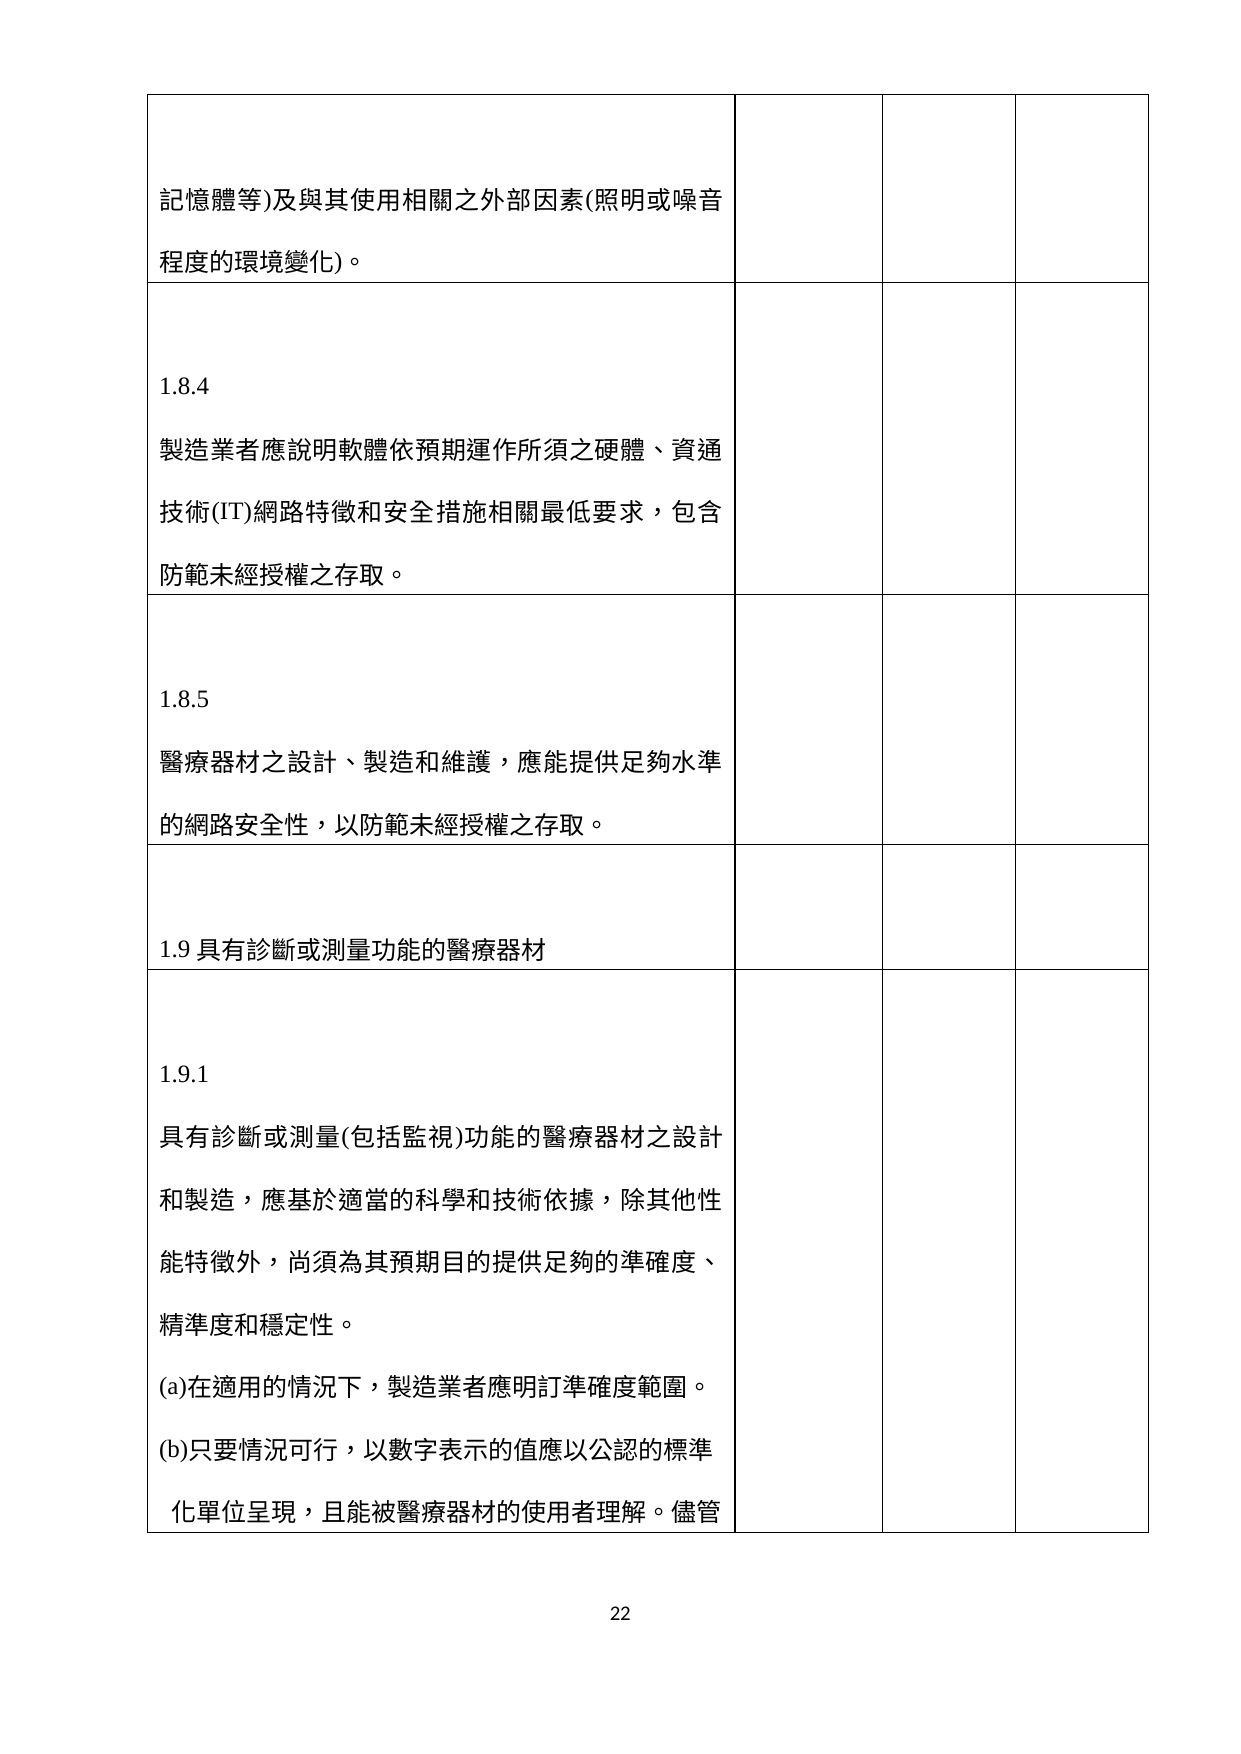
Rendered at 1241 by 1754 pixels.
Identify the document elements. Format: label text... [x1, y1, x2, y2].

table_cell [883, 845, 1015, 969]
table_cell [736, 595, 882, 844]
table_cell 1.8.5 醫療器材之設計、製造和維護，應能提供足夠水準的網路安全性，以防範未經授權之存取。 [148, 595, 734, 844]
table_cell [736, 95, 882, 282]
table_cell 1.8.4 製造業者應說明軟體依預期運作所須之硬體、資通技術(IT)網路特徵和安全措施相關最低要求，包含防範未經授權之存取。 [148, 283, 734, 594]
table_cell [1016, 283, 1148, 594]
table_cell [883, 283, 1015, 594]
table_cell [736, 283, 882, 594]
table_cell 1.9 具有診斷或測量功能的醫療器材 [148, 845, 734, 969]
table_cell [736, 970, 882, 1532]
table_cell [883, 95, 1015, 282]
table_cell [883, 595, 1015, 844]
table_cell 1.9.1 具有診斷或測量(包括監視)功能的醫療器材之設計和製造，應基於適當的科學和技術依據，除其他性能特徵外，尚須為其預期目的提供足夠的準確度、精準度和穩定性。 (a)在適用的情況下，製造業者應明訂準確度範圍。 (b)只要情況可行，以數字表示的值應以公認的標準 化單位呈現，且能被醫療器材的使用者理解。儘管 [148, 970, 734, 1532]
table_cell [1016, 845, 1148, 969]
table_cell [883, 970, 1015, 1532]
table_cell [1016, 95, 1148, 282]
table_cell [1016, 970, 1148, 1532]
table_cell 記憶體等)及與其使用相關之外部因素(照明或噪音程度的環境變化)。 [148, 95, 734, 282]
table_cell [736, 845, 882, 969]
table_cell [1016, 595, 1148, 844]
